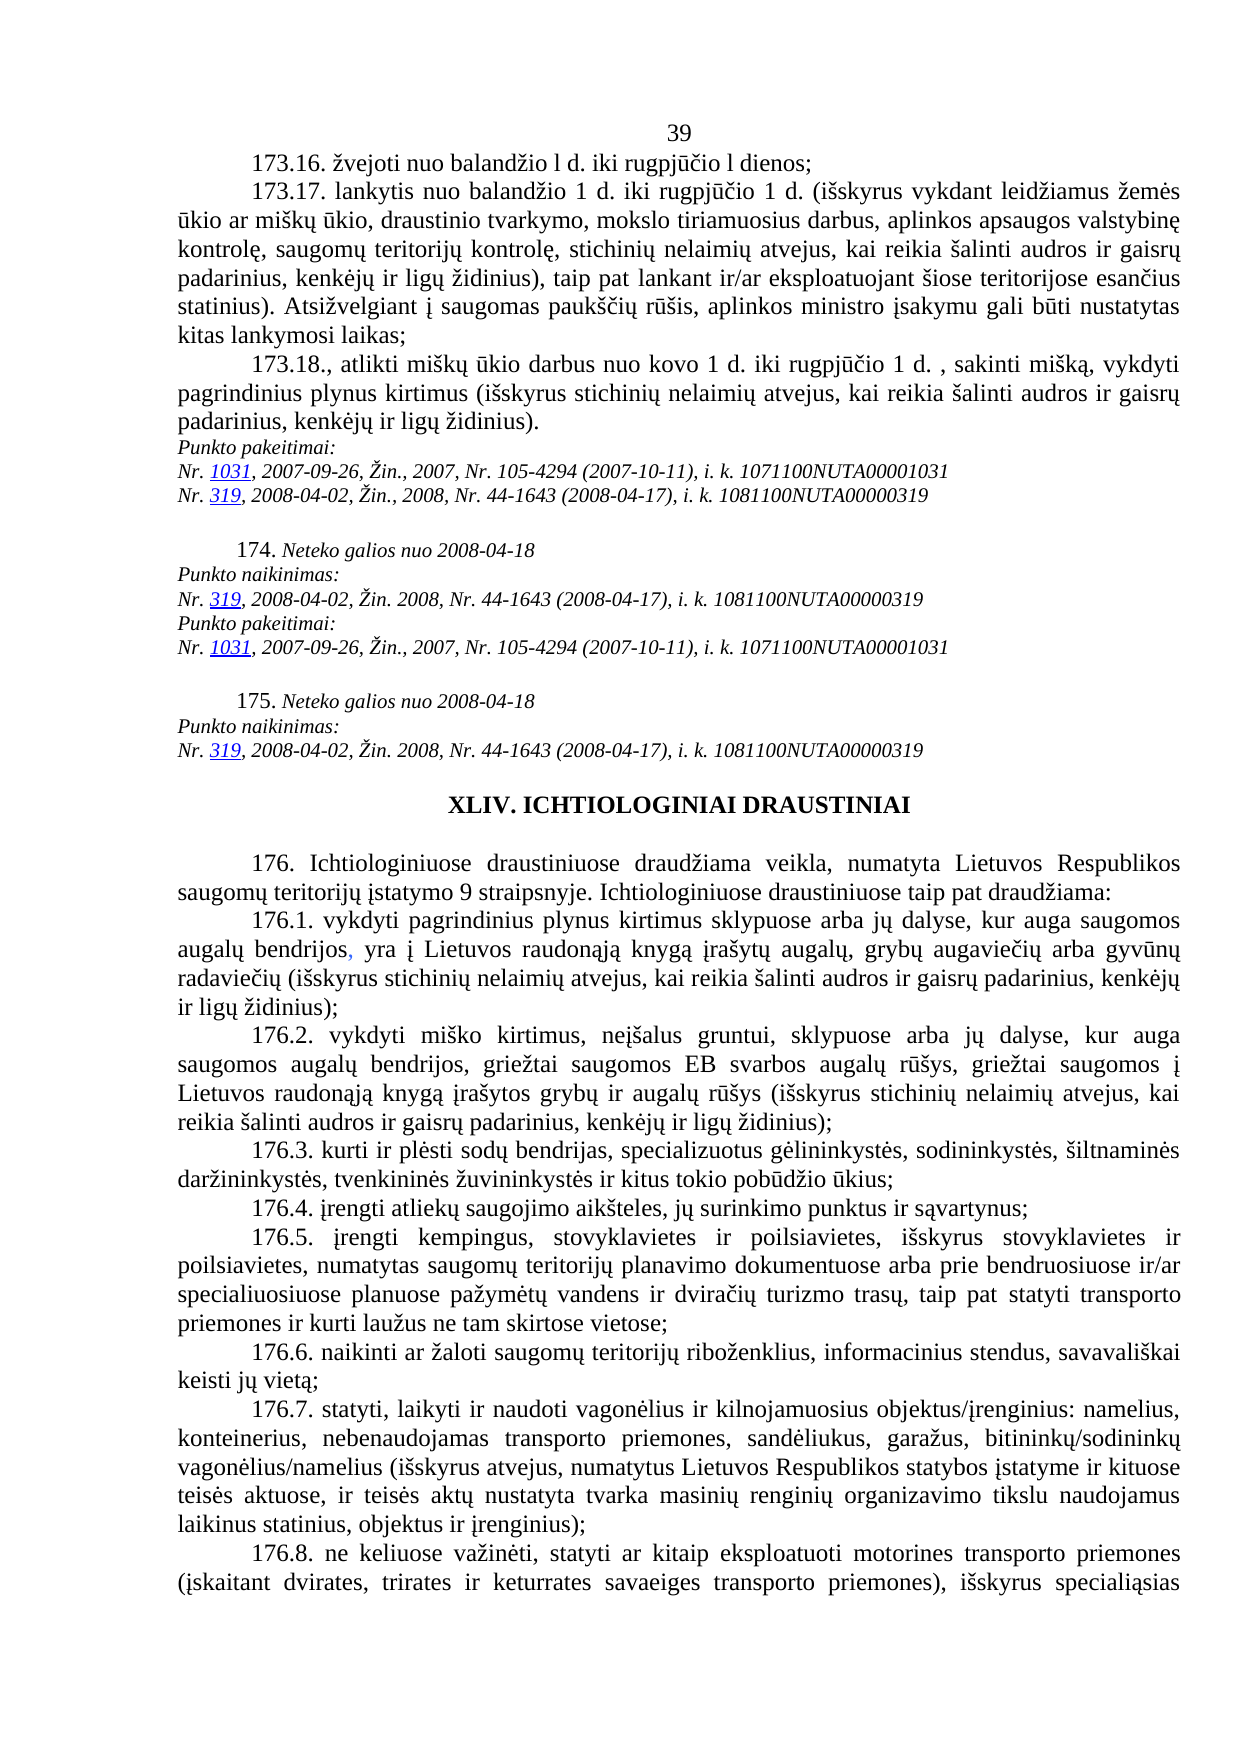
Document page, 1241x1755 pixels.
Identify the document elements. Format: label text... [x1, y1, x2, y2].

text 173.16. žvejoti nuo balandžio l d. iki rugpjūčio l dienos; [177, 148, 1181, 176]
text Nr. 319, 2008-04-02, Žin. 2008, Nr. 44-1643 (2008-04-17), i. k. 1081100NUTA00000319 [177, 738, 1181, 762]
text Punkto naikinimas: [177, 714, 1181, 738]
text 176. Ichtiologiniuose draustiniuose draudžiama veikla, numatyta Lietuvos Respublikos saugomų teritorijų įstatymo 9 straipsnyje. Ichtiologiniuose draustiniuose taip pat draudžiama: [177, 848, 1181, 906]
text 174. Neteko galios nuo 2008-04-18 [177, 536, 1181, 562]
text 176.2. vykdyti miško kirtimus, neįšalus gruntui, sklypuose arba jų dalyse, kur auga saugomos augalų bendrijos, griežtai saugomos EB svarbos augalų rūšys, griežtai saugomos į Lietuvos raudonąją knygą įrašytos grybų ir augalų rūšys (išskyrus stichinių nelaimių atvejus, kai reikia šalinti audros ir gaisrų padarinius, kenkėjų ir ligų židinius); [177, 1021, 1181, 1136]
text 176.1. vykdyti pagrindinius plynus kirtimus sklypuose arba jų dalyse, kur auga saugomos augalų bendrijos, yra į Lietuvos raudonąją knygą įrašytų augalų, grybų augaviečių arba gyvūnų radaviečių (išskyrus stichinių nelaimių atvejus, kai reikia šalinti audros ir gaisrų padarinius, kenkėjų ir ligų židinius); [177, 906, 1181, 1021]
text Punkto pakeitimai: [177, 611, 1181, 634]
text Punkto pakeitimai: [177, 435, 1181, 459]
text Punkto naikinimas: [177, 562, 1181, 586]
text 176.3. kurti ir plėsti sodų bendrijas, specializuotus gėlininkystės, sodininkystės, šiltnaminės daržininkystės, tvenkininės žuvininkystės ir kitus tokio pobūdžio ūkius; [177, 1136, 1181, 1193]
text Nr. 319, 2008-04-02, Žin., 2008, Nr. 44-1643 (2008-04-17), i. k. 1081100NUTA00000319 [177, 483, 1181, 507]
text Nr. 1031, 2007-09-26, Žin., 2007, Nr. 105-4294 (2007-10-11), i. k. 1071100NUTA00001031 [177, 459, 1181, 483]
text 176.8. ne keliuose važinėti, statyti ar kitaip eksploatuoti motorines transporto priemones (įskaitant dvirates, trirates ir keturrates savaeiges transporto priemones), išskyrus specialiąsias [177, 1538, 1181, 1596]
text 176.4. įrengti atliekų saugojimo aikšteles, jų surinkimo punktus ir sąvartynus; [177, 1193, 1181, 1222]
text 175. Neteko galios nuo 2008-04-18 [177, 687, 1181, 714]
text 176.7. statyti, laikyti ir naudoti vagonėlius ir kilnojamuosius objektus/įrenginius: namelius, konteinerius, nebenaudojamas transporto priemones, sandėliukus, garažus, bitininkų/sodininkų vagonėlius/namelius (išskyrus atvejus, numatytus Lietuvos Respublikos statybos įstatyme ir kituose teisės aktuose, ir teisės aktų nustatyta tvarka masinių renginių organizavimo tikslu naudojamus laikinus statinius, objektus ir įrenginius); [177, 1394, 1181, 1538]
text Nr. 319, 2008-04-02, Žin. 2008, Nr. 44-1643 (2008-04-17), i. k. 1081100NUTA00000319 [177, 586, 1181, 611]
text 176.5. įrengti kempingus, stovyklavietes ir poilsiavietes, išskyrus stovyklavietes ir poilsiavietes, numatytas saugomų teritorijų planavimo dokumentuose arba prie bendruosiuose ir/ar specialiuosiuose planuose pažymėtų vandens ir dviračių turizmo trasų, taip pat statyti transporto priemones ir kurti laužus ne tam skirtose vietose; [177, 1222, 1181, 1337]
text Nr. 1031, 2007-09-26, Žin., 2007, Nr. 105-4294 (2007-10-11), i. k. 1071100NUTA00001031 [177, 634, 1181, 659]
text 176.6. naikinti ar žaloti saugomų teritorijų riboženklius, informacinius stendus, savavališkai keisti jų vietą; [177, 1337, 1181, 1394]
text 173.18., atlikti miškų ūkio darbus nuo kovo 1 d. iki rugpjūčio 1 d. , sakinti mišką, vykdyti pagrindinius plynus kirtimus (išskyrus stichinių nelaimių atvejus, kai reikia šalinti audros ir gaisrų padarinius, kenkėjų ir ligų židinius). [177, 349, 1181, 435]
text 173.17. lankytis nuo balandžio 1 d. iki rugpjūčio 1 d. (išskyrus vykdant leidžiamus žemės ūkio ar miškų ūkio, draustinio tvarkymo, mokslo tiriamuosius darbus, aplinkos apsaugos valstybinę kontrolę, saugomų teritorijų kontrolę, stichinių nelaimių atvejus, kai reikia šalinti audros ir gaisrų padarinius, kenkėjų ir ligų židinius), taip pat lankant ir/ar eksploatuojant šiose teritorijose esančius statinius). Atsižvelgiant į saugomas paukščių rūšis, aplinkos ministro įsakymu gali būti nustatytas kitas lankymosi laikas; [177, 176, 1181, 349]
text XLIV. ICHTIOLOGINIAI DRAUSTINIAI [177, 791, 1181, 819]
